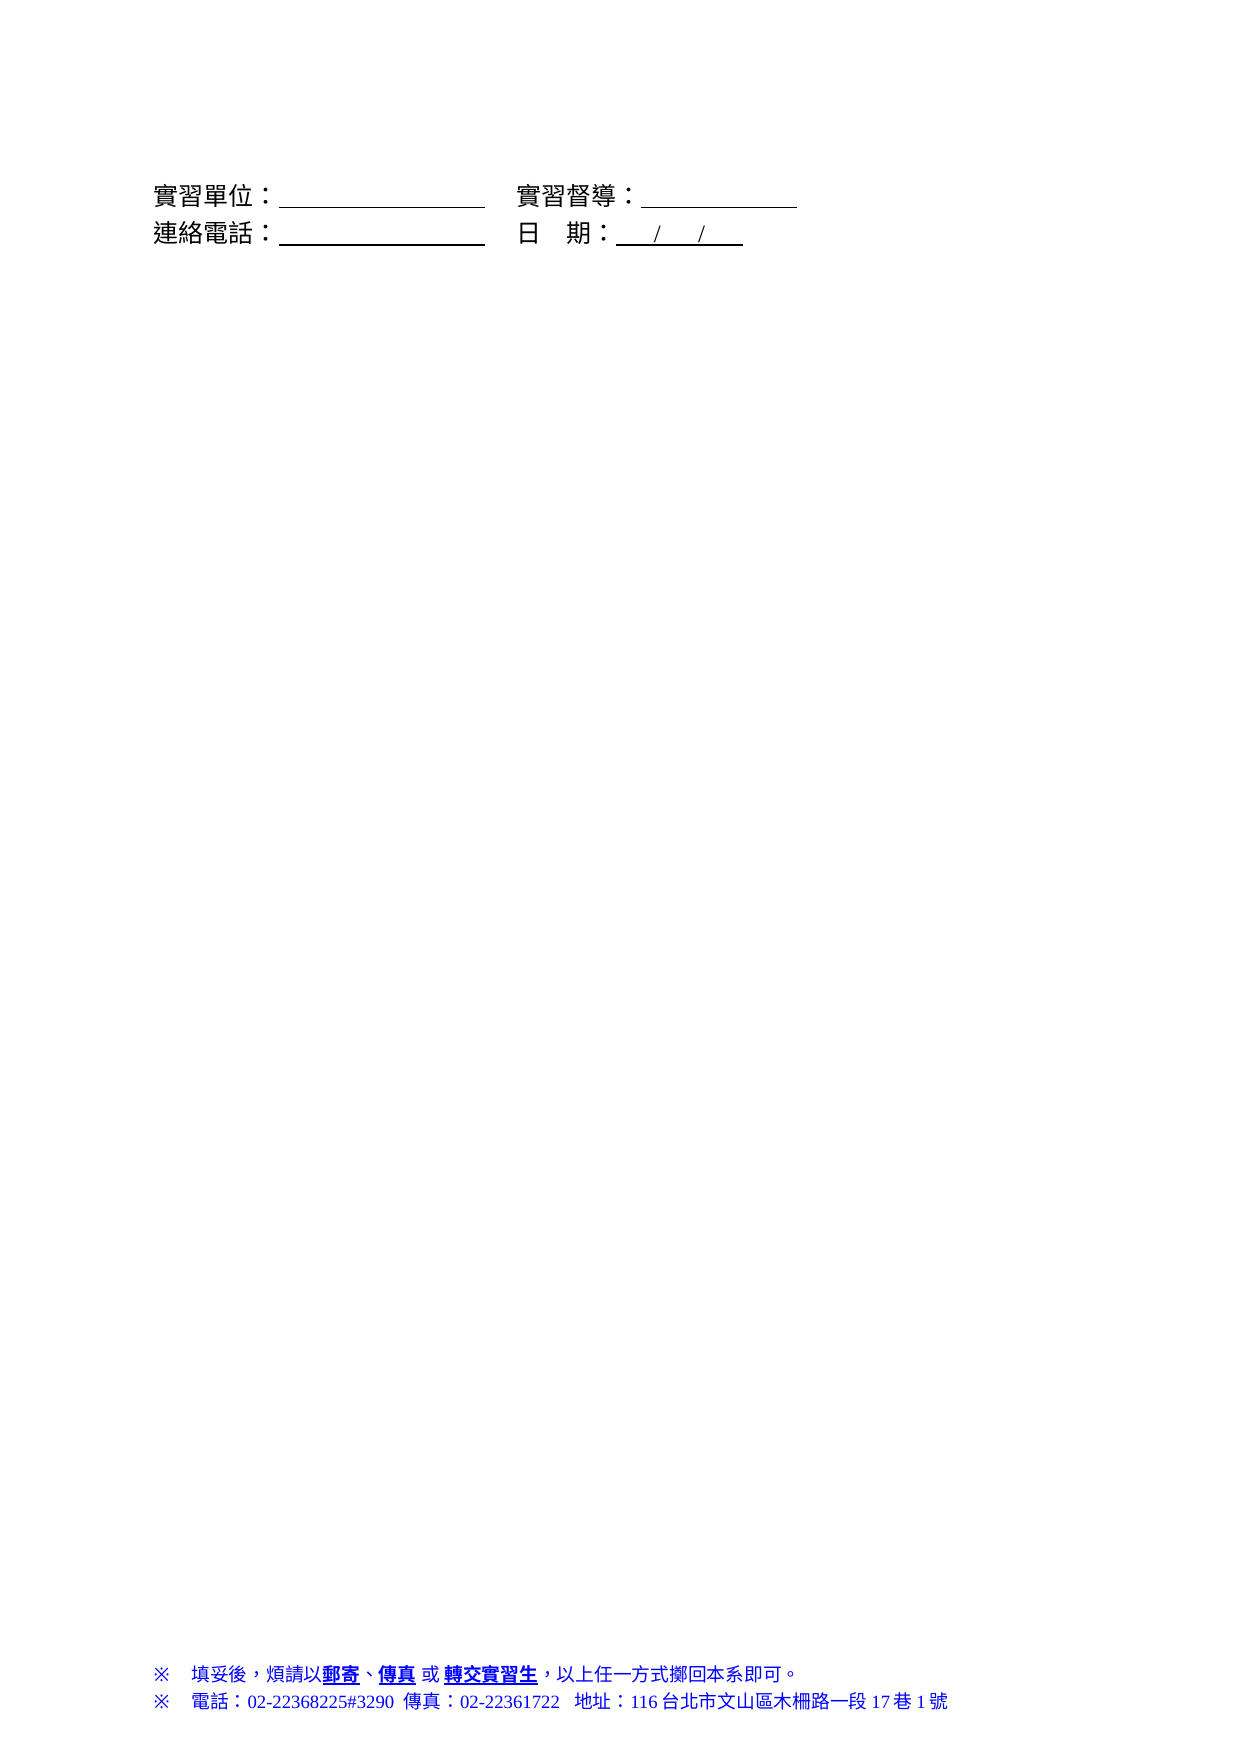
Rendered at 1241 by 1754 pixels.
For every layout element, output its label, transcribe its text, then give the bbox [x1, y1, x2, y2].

text 連絡電話： 日 期： / / [153, 213, 1153, 251]
text 實習單位： 實習督導： [153, 176, 1153, 213]
